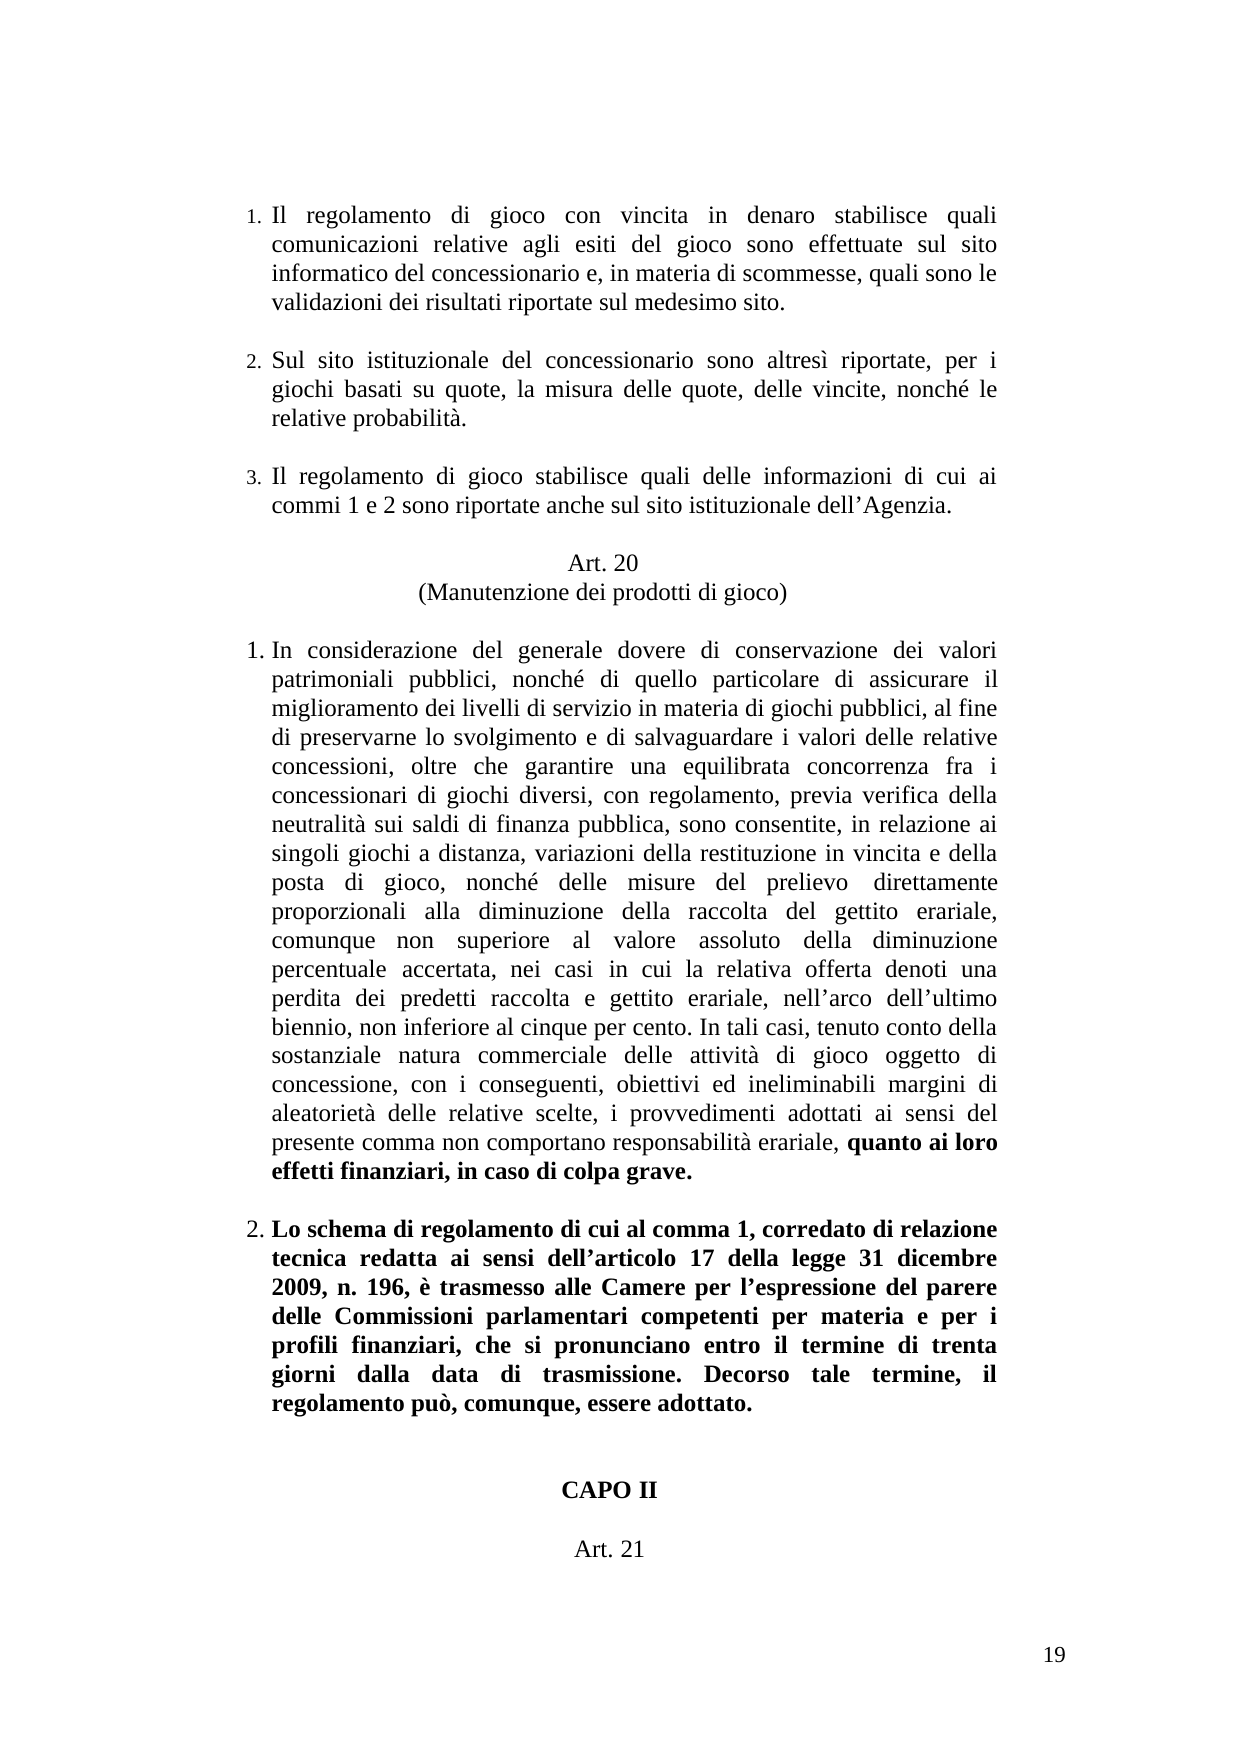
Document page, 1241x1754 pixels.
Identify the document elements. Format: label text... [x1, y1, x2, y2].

list In considerazione del generale dovere di conservazione dei valori patrimoniali pubblici, nonché di quello particolare di assicurare il miglioramento dei livelli di servizio in materia di giochi pubblici, al fine di preservarne lo svolgimento e di salvaguardare i valori delle relative concessioni, oltre che garantire una equilibrata concorrenza fra i concessionari di giochi diversi, con regolamento, previa verifica della neutralità sui saldi di finanza pubblica, sono consentite, in relazione ai singoli giochi a distanza, variazioni della restituzione in vincita e della posta di gioco, nonché delle misure del prelievo direttamente proporzionali alla diminuzione della raccolta del gettito erariale, comunque non superiore al valore assoluto della diminuzione percentuale accertata, nei casi in cui la relativa offerta denoti una perdita dei predetti raccolta e gettito erariale, nell’arco dell’ultimo biennio, non inferiore al cinque per cento. In tali casi, tenuto conto della sostanziale natura commerciale delle attività di gioco oggetto di concessione, con i conseguenti, obiettivi ed ineliminabili margini di aleatorietà delle relative scelte, i provvedimenti adottati ai sensi del presente comma non comportano responsabilità erariale, quanto ai loro effetti finanziari, in caso di colpa grave. [246, 635, 998, 1185]
text Art. 21 [291, 1534, 928, 1563]
text Art. 20 [175, 548, 1031, 577]
list Il regolamento di gioco con vincita in denaro stabilisce quali comunicazioni relative agli esiti del gioco sono effettuate sul sito informatico del concessionario e, in materia di scommesse, quali sono le validazioni dei risultati riportate sul medesimo sito. [246, 200, 998, 316]
text (Manutenzione dei prodotti di gioco) [175, 577, 1031, 606]
list Sul sito istituzionale del concessionario sono altresì riportate, per i giochi basati su quote, la misura delle quote, delle vincite, nonché le relative probabilità. [246, 345, 998, 432]
text CAPO II [291, 1475, 928, 1504]
list Il regolamento di gioco stabilisce quali delle informazioni di cui ai commi 1 e 2 sono riportate anche sul sito istituzionale dell’Agenzia. [246, 461, 998, 518]
list Lo schema di regolamento di cui al comma 1, corredato di relazione tecnica redatta ai sensi dell’articolo 17 della legge 31 dicembre 2009, n. 196, è trasmesso alle Camere per l’espressione del parere delle Commissioni parlamentari competenti per materia e per i profili finanziari, che si pronunciano entro il termine di trenta giorni dalla data di trasmissione. Decorso tale termine, il regolamento può, comunque, essere adottato. [246, 1214, 998, 1417]
